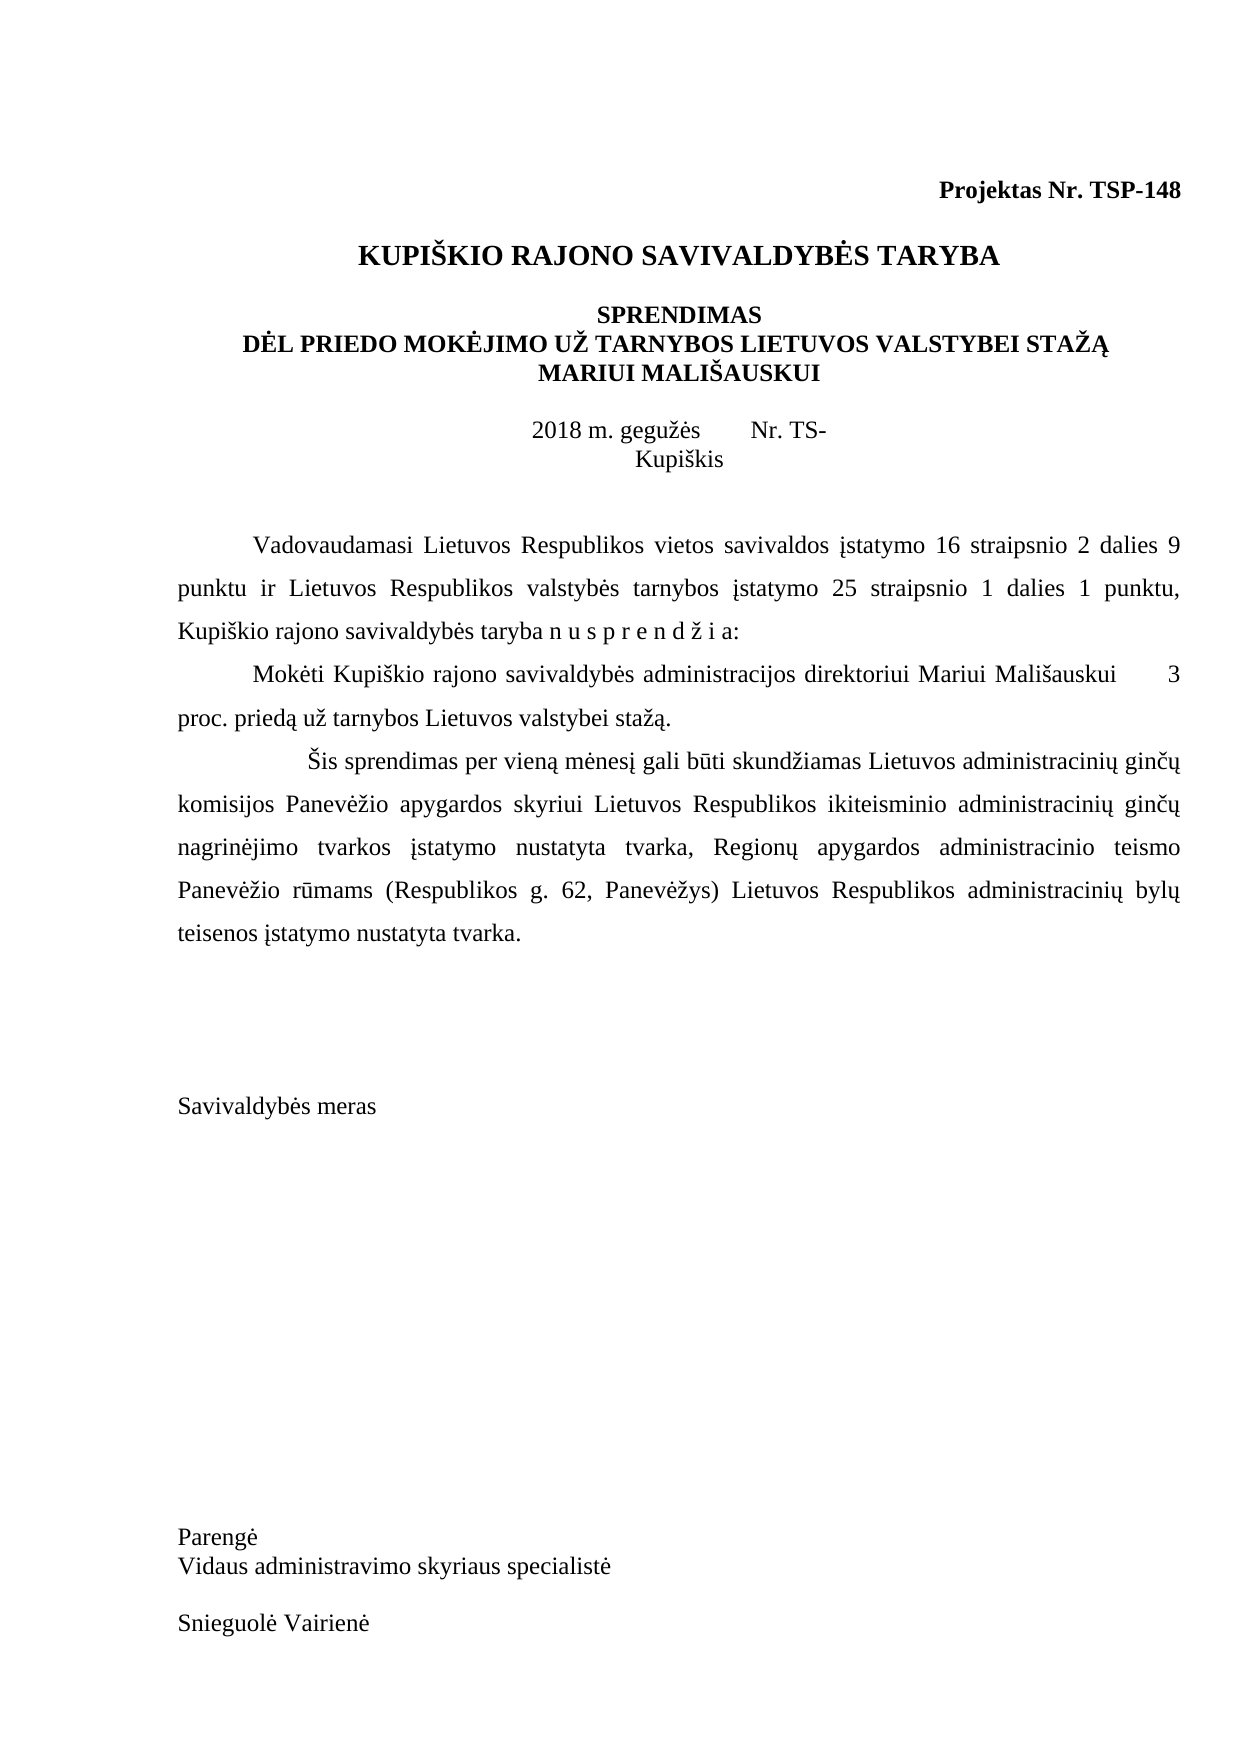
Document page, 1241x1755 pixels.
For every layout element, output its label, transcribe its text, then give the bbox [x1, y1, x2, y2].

text DĖL PRIEDO MOKĖJIMO UŽ TARNYBOS LIETUVOS VALSTYBEI STAŽĄ [177, 329, 1181, 358]
text Parengė [177, 1522, 1181, 1551]
text 2018 m. gegužės Nr. TS- [177, 415, 1181, 444]
text Kupiškis [177, 444, 1181, 473]
text Šis sprendimas per vieną mėnesį gali būti skundžiamas Lietuvos administracinių ginčų komisijos Panevėžio apygardos skyriui Lietuvos Respublikos ikiteisminio administracinių ginčų nagrinėjimo tvarkos įstatymo nustatyta tvarka, Regionų apygardos administracinio teismo Panevėžio rūmams (Respublikos g. 62, Panevėžys) Lietuvos Respublikos administracinių bylų teisenos įstatymo nustatyta tvarka. [177, 746, 1181, 947]
text KUPIŠKIO RAJONO SAVIVALDYBĖS TARYBA [177, 238, 1181, 271]
text Savivaldybės meras [177, 1091, 1181, 1119]
text Vadovaudamasi Lietuvos Respublikos vietos savivaldos įstatymo 16 straipsnio 2 dalies 9 punktu ir Lietuvos Respublikos valstybės tarnybos įstatymo 25 straipsnio 1 dalies 1 punktu, Kupiškio rajono savivaldybės taryba n u s p r e n d ž i a: [177, 530, 1181, 645]
text SPRENDIMAS [177, 300, 1181, 329]
text Projektas Nr. TSP-148 [177, 176, 1181, 204]
text Snieguolė Vairienė [177, 1608, 1181, 1637]
text Vidaus administravimo skyriaus specialistė [177, 1551, 1181, 1579]
text Mokėti Kupiškio rajono savivaldybės administracijos direktoriui Mariui Mališauskui 3 proc. priedą už tarnybos Lietuvos valstybei stažą. [177, 659, 1181, 731]
text MARIUI MALIŠAUSKUI [177, 358, 1181, 386]
